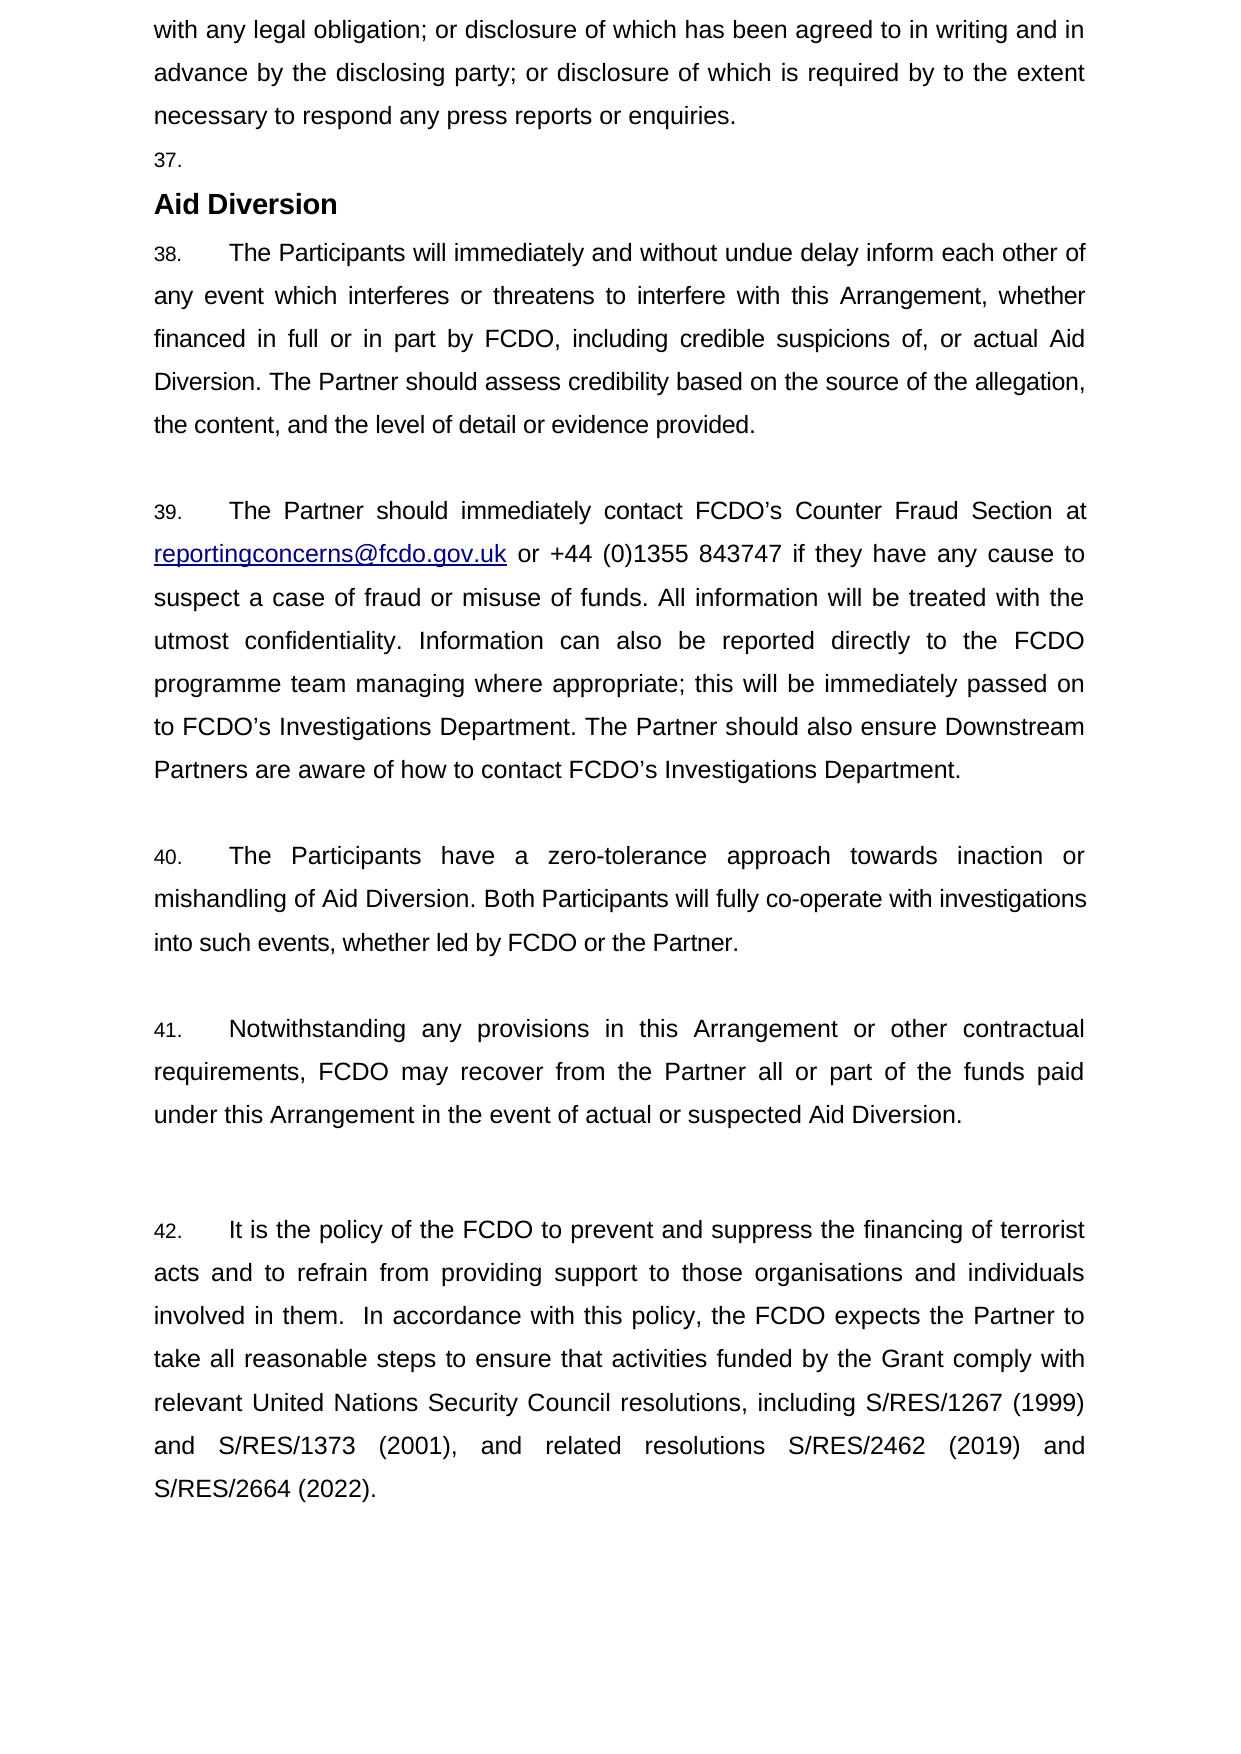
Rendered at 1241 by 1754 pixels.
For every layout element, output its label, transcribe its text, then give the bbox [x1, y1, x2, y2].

list The Participants have a zero-tolerance approach towards inaction or mishandling of Aid Diversion. Both Participants will fully co-operate with investigations into such events, whether led by FCDO or the Partner. [153, 841, 1087, 956]
list The Partner should immediately contact FCDO’s Counter Fraud Section at reportingconcerns@fcdo.gov.uk or +44 (0)1355 843747 if they have any cause to suspect a case of fraud or misuse of funds. All information will be treated with the utmost confidentiality. Information can also be reported directly to the FCDO programme team managing where appropriate; this will be immediately passed on to FCDO’s Investigations Department. The Partner should also ensure Downstream Partners are aware of how to contact FCDO’s Investigations Department. [153, 496, 1087, 784]
list It is the policy of the FCDO to prevent and suppress the financing of terrorist acts and to refrain from providing support to those organisations and individuals involved in them. In accordance with this policy, the FCDO expects the Partner to take all reasonable steps to ensure that activities funded by the Grant comply with relevant United Nations Security Council resolutions, including S/RES/1267 (1999) and S/RES/1373 (2001), and related resolutions S/RES/2462 (2019) and S/RES/2664 (2022). [153, 1215, 1087, 1503]
text Aid Diversion [153, 187, 1087, 221]
list The Participants will immediately and without undue delay inform each other of any event which interferes or threatens to interfere with this Arrangement, whether financed in full or in part by FCDO, including credible suspicions of, or actual Aid Diversion. The Partner should assess credibility based on the source of the allegation, the content, and the level of detail or evidence provided. [153, 238, 1087, 439]
list Notwithstanding any provisions in this Arrangement or other contractual requirements, FCDO may recover from the Partner all or part of the funds paid under this Arrangement in the event of actual or suspected Aid Diversion. [153, 1014, 1087, 1129]
list with any legal obligation; or disclosure of which has been agreed to in writing and in advance by the disclosing party; or disclosure of which is required by to the extent necessary to respond any press reports or enquiries. [153, 15, 1087, 130]
